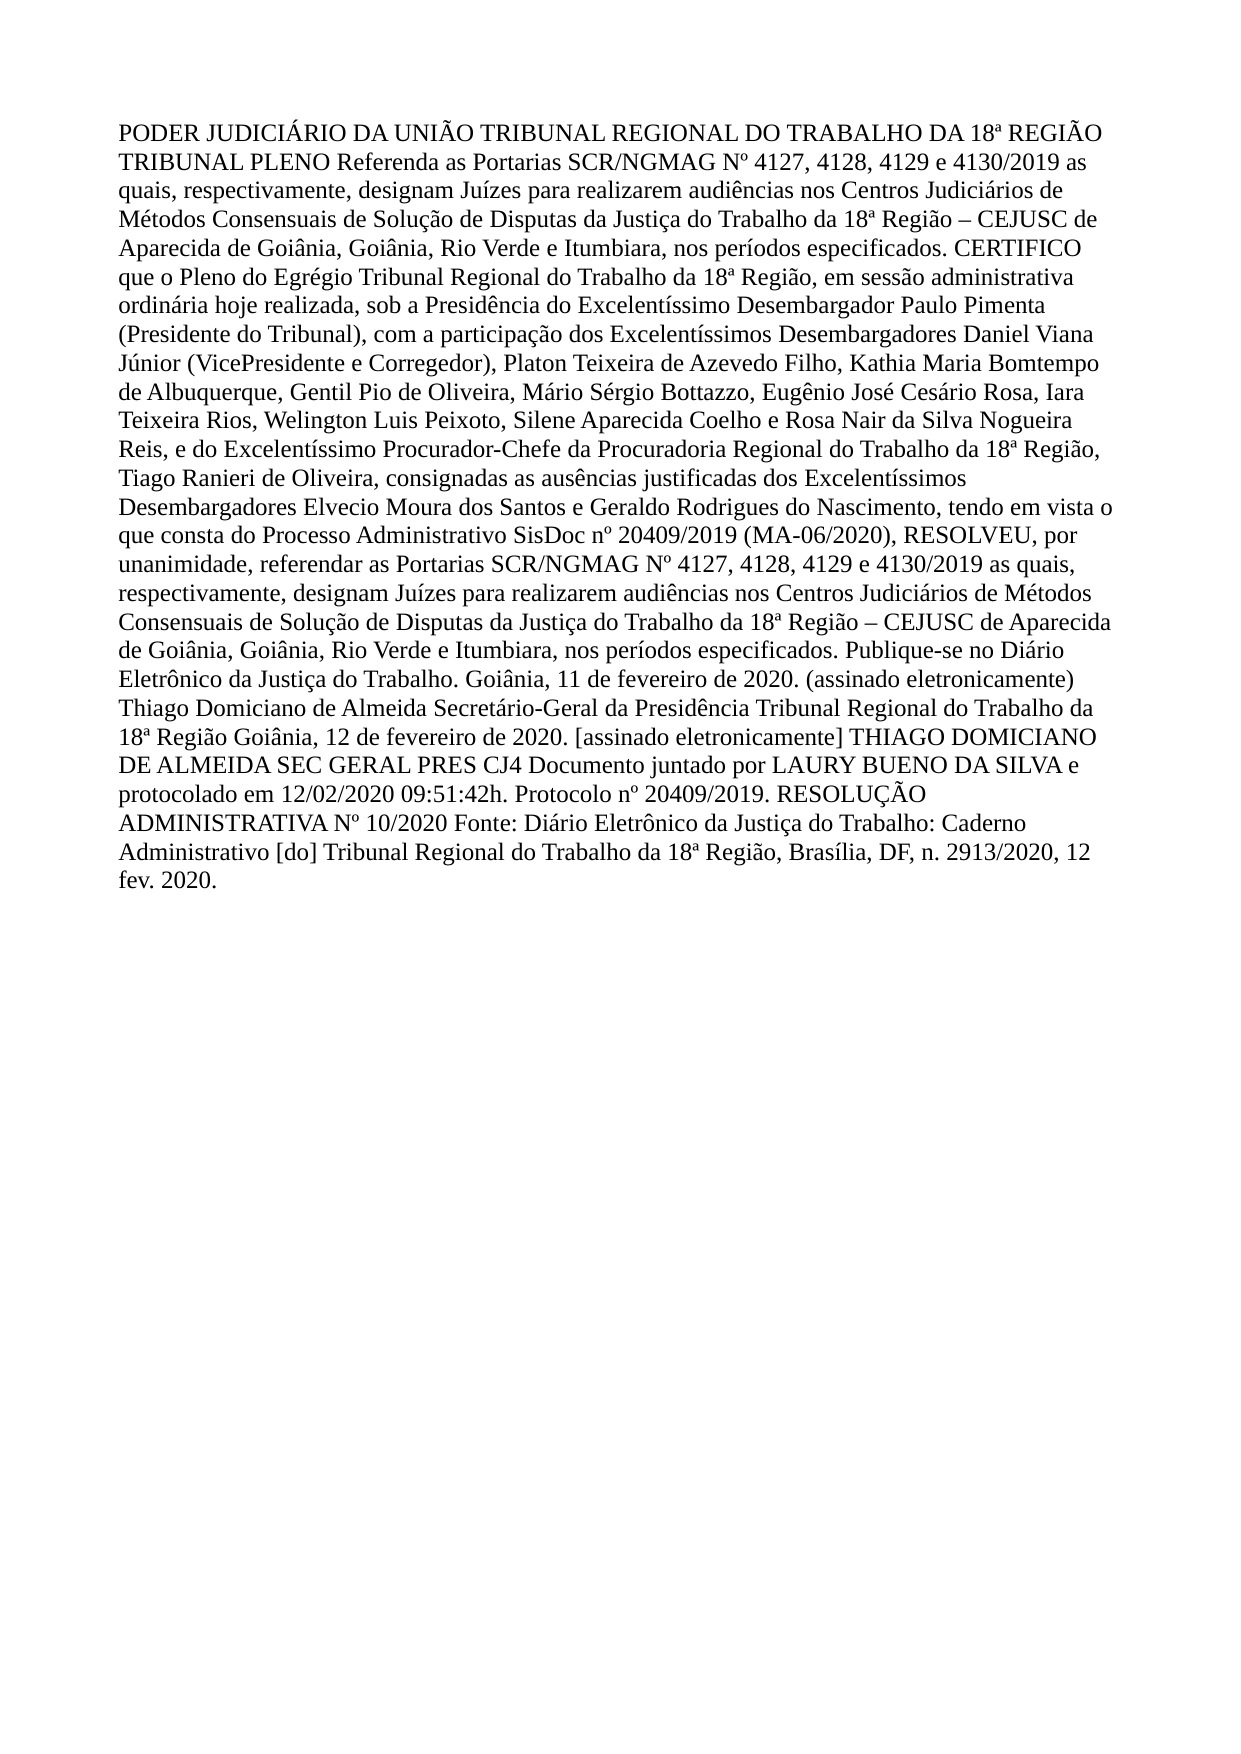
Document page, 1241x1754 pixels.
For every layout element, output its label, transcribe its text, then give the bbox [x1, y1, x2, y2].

text PODER JUDICIÁRIO DA UNIÃO TRIBUNAL REGIONAL DO TRABALHO DA 18ª REGIÃO TRIBUNAL PLENO Referenda as Portarias SCR/NGMAG Nº 4127, 4128, 4129 e 4130/2019 as quais, respectivamente, designam Juízes para realizarem audiências nos Centros Judiciários de Métodos Consensuais de Solução de Disputas da Justiça do Trabalho da 18ª Região – CEJUSC de Aparecida de Goiânia, Goiânia, Rio Verde e Itumbiara, nos períodos especificados. CERTIFICO que o Pleno do Egrégio Tribunal Regional do Trabalho da 18ª Região, em sessão administrativa ordinária hoje realizada, sob a Presidência do Excelentíssimo Desembargador Paulo Pimenta (Presidente do Tribunal), com a participação dos Excelentíssimos Desembargadores Daniel Viana Júnior (VicePresidente e Corregedor), Platon Teixeira de Azevedo Filho, Kathia Maria Bomtempo de Albuquerque, Gentil Pio de Oliveira, Mário Sérgio Bottazzo, Eugênio José Cesário Rosa, Iara Teixeira Rios, Welington Luis Peixoto, Silene Aparecida Coelho e Rosa Nair da Silva Nogueira Reis, e do Excelentíssimo Procurador-Chefe da Procuradoria Regional do Trabalho da 18ª Região, Tiago Ranieri de Oliveira, consignadas as ausências justificadas dos Excelentíssimos Desembargadores Elvecio Moura dos Santos e Geraldo Rodrigues do Nascimento, tendo em vista o que consta do Processo Administrativo SisDoc nº 20409/2019 (MA-06/2020), RESOLVEU, por unanimidade, referendar as Portarias SCR/NGMAG Nº 4127, 4128, 4129 e 4130/2019 as quais, respectivamente, designam Juízes para realizarem audiências nos Centros Judiciários de Métodos Consensuais de Solução de Disputas da Justiça do Trabalho da 18ª Região – CEJUSC de Aparecida de Goiânia, Goiânia, Rio Verde e Itumbiara, nos períodos especificados. Publique-se no Diário Eletrônico da Justiça do Trabalho. Goiânia, 11 de fevereiro de 2020. (assinado eletronicamente) Thiago Domiciano de Almeida Secretário-Geral da Presidência Tribunal Regional do Trabalho da 18ª Região Goiânia, 12 de fevereiro de 2020. [assinado eletronicamente] THIAGO DOMICIANO DE ALMEIDA SEC GERAL PRES CJ4 Documento juntado por LAURY BUENO DA SILVA e protocolado em 12/02/2020 09:51:42h. Protocolo nº 20409/2019. RESOLUÇÃO ADMINISTRATIVA Nº 10/2020 Fonte: Diário Eletrônico da Justiça do Trabalho: Caderno Administrativo [do] Tribunal Regional do Trabalho da 18ª Região, Brasília, DF, n. 2913/2020, 12 fev. 2020. [118, 118, 1122, 894]
